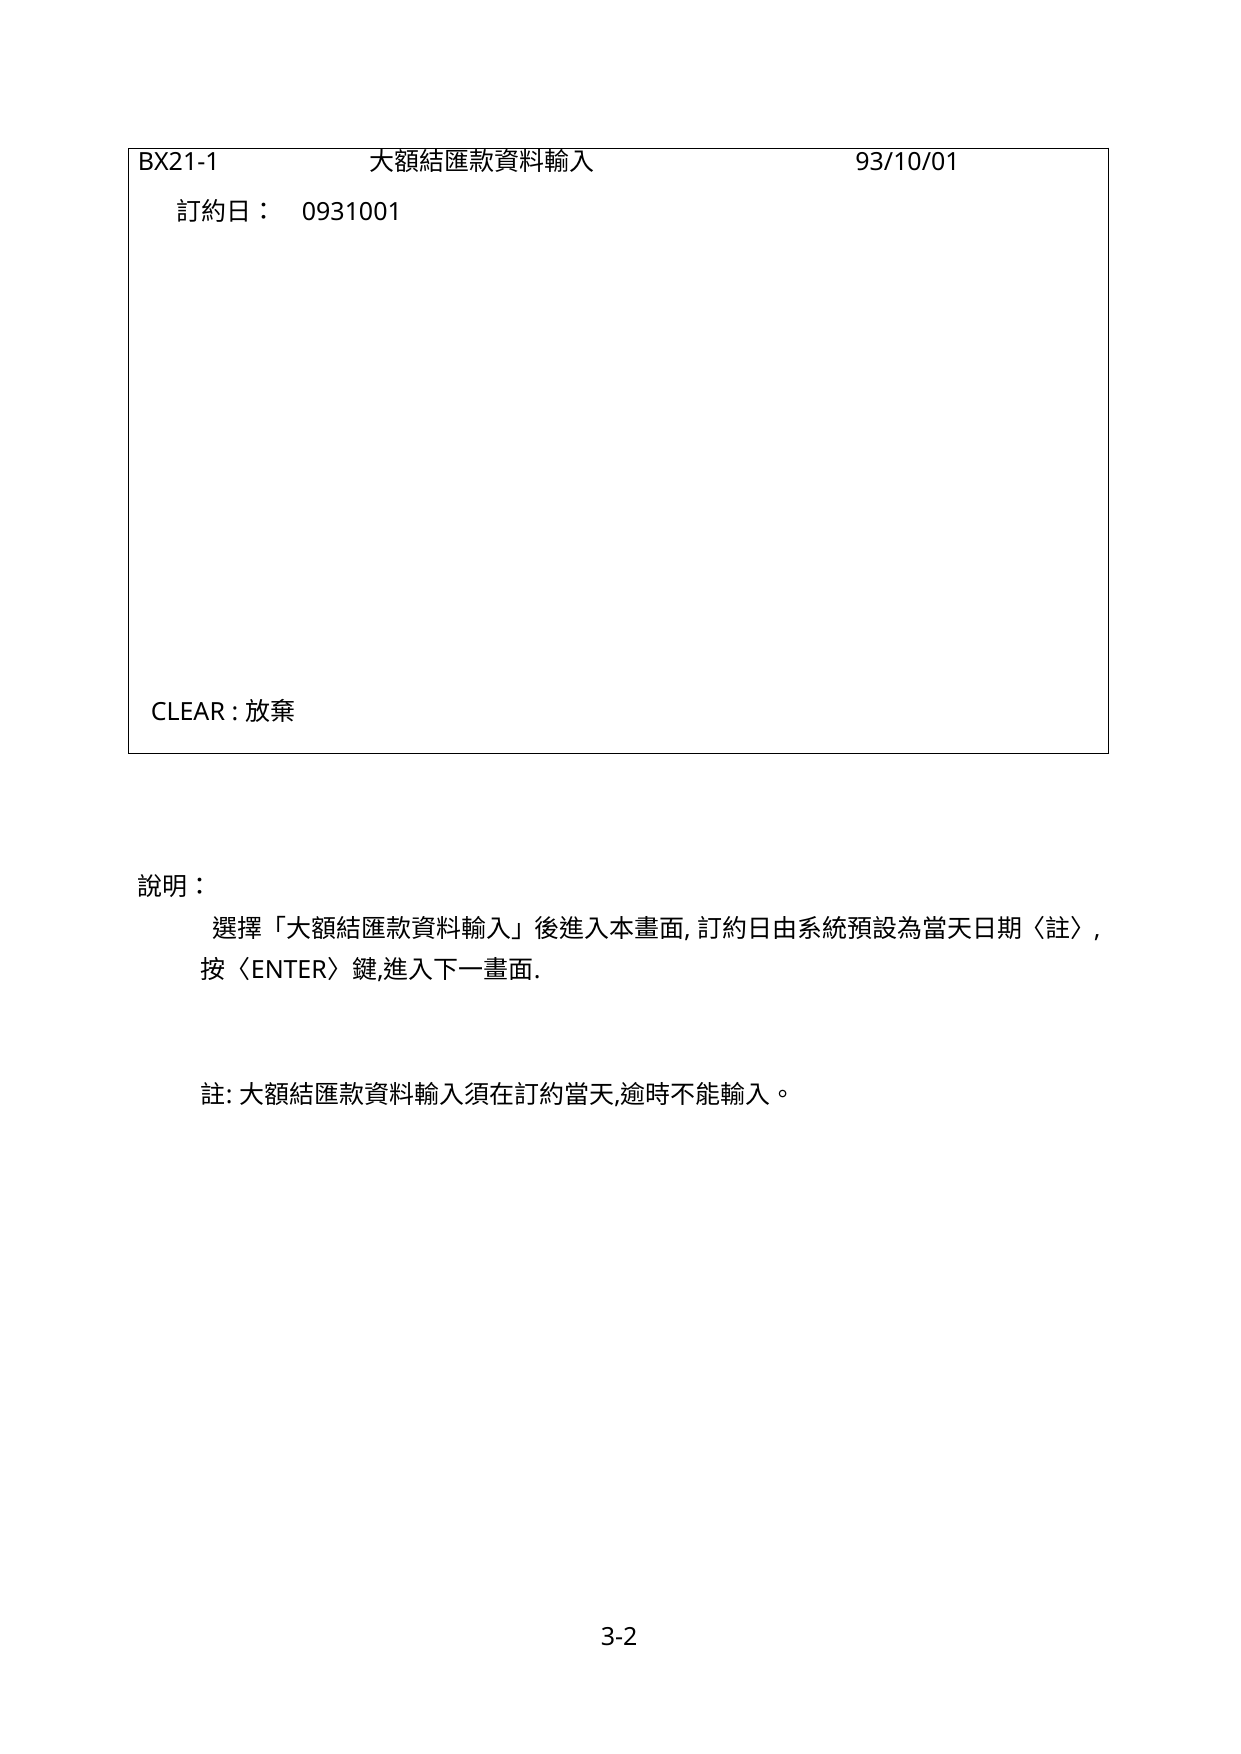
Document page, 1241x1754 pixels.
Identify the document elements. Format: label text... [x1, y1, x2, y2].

text 按〈ENTER〉鍵,進入下一畫面. [188, 946, 1100, 987]
text 選擇「大額結匯款資料輸入」後進入本畫面, 訂約日由系統預設為當天日期〈註〉, [213, 904, 1100, 946]
text 3-2 [138, 1612, 1100, 1654]
text 註: 大額結匯款資料輸入須在訂約當天,逾時不能輸入。 [188, 1071, 1100, 1112]
text CLEAR : 放棄 [138, 701, 1100, 726]
text BX21-1 大額結匯款資料輸入 93/10/01 [129, 149, 1108, 176]
text 訂約日： 0931001 [138, 201, 1100, 226]
text 說明： [138, 862, 1100, 904]
